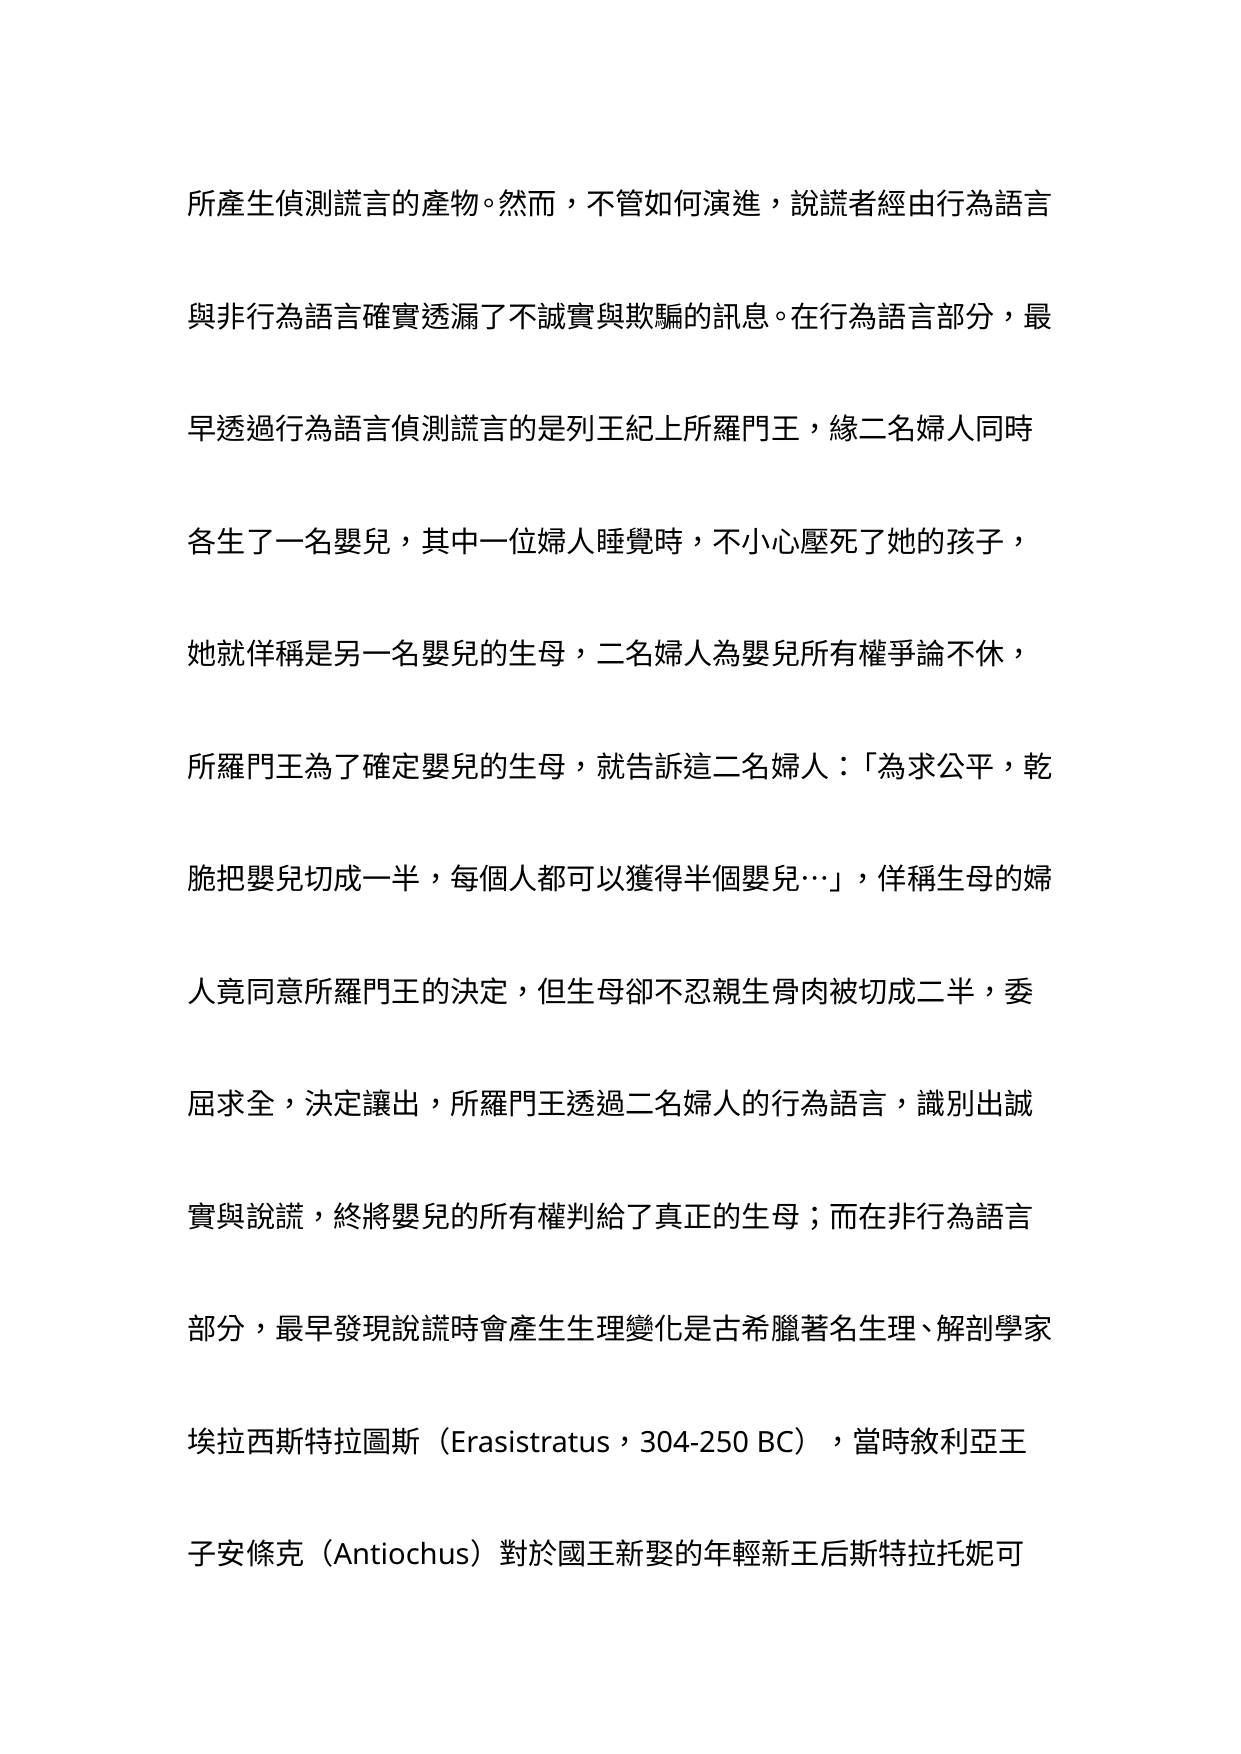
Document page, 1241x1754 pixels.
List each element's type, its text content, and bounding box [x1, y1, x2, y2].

text 所產生偵測謊言的產物。然而，不管如何演進，說謊者經由行為語言與非行為語言確實透漏了不誠實與欺騙的訊息。在行為語言部分，最早透過行為語言偵測謊言的是列王紀上所羅門王，緣二名婦人同時各生了一名嬰兒，其中一位婦人睡覺時，不小心壓死了她的孩子，她就佯稱是另一名嬰兒的生母，二名婦人為嬰兒所有權爭論不休，所羅門王為了確定嬰兒的生母，就告訴這二名婦人：「為求公平，乾脆把嬰兒切成一半，每個人都可以獲得半個嬰兒…」，佯稱生母的婦人竟同意所羅門王的決定，但生母卻不忍親生骨肉被切成二半，委屈求全，決定讓出，所羅門王透過二名婦人的行為語言，識別出誠實與說謊，終將嬰兒的所有權判給了真正的生母；而在非行為語言部分，最早發現說謊時會產生生理變化是古希臘著名生理、解剖學家埃拉西斯特拉圖斯（Erasistratus，304-250 BC），當時敘利亞王子安條克（Antiochus）對於國王新娶的年輕新王后斯特拉托妮可 [187, 164, 1053, 1589]
